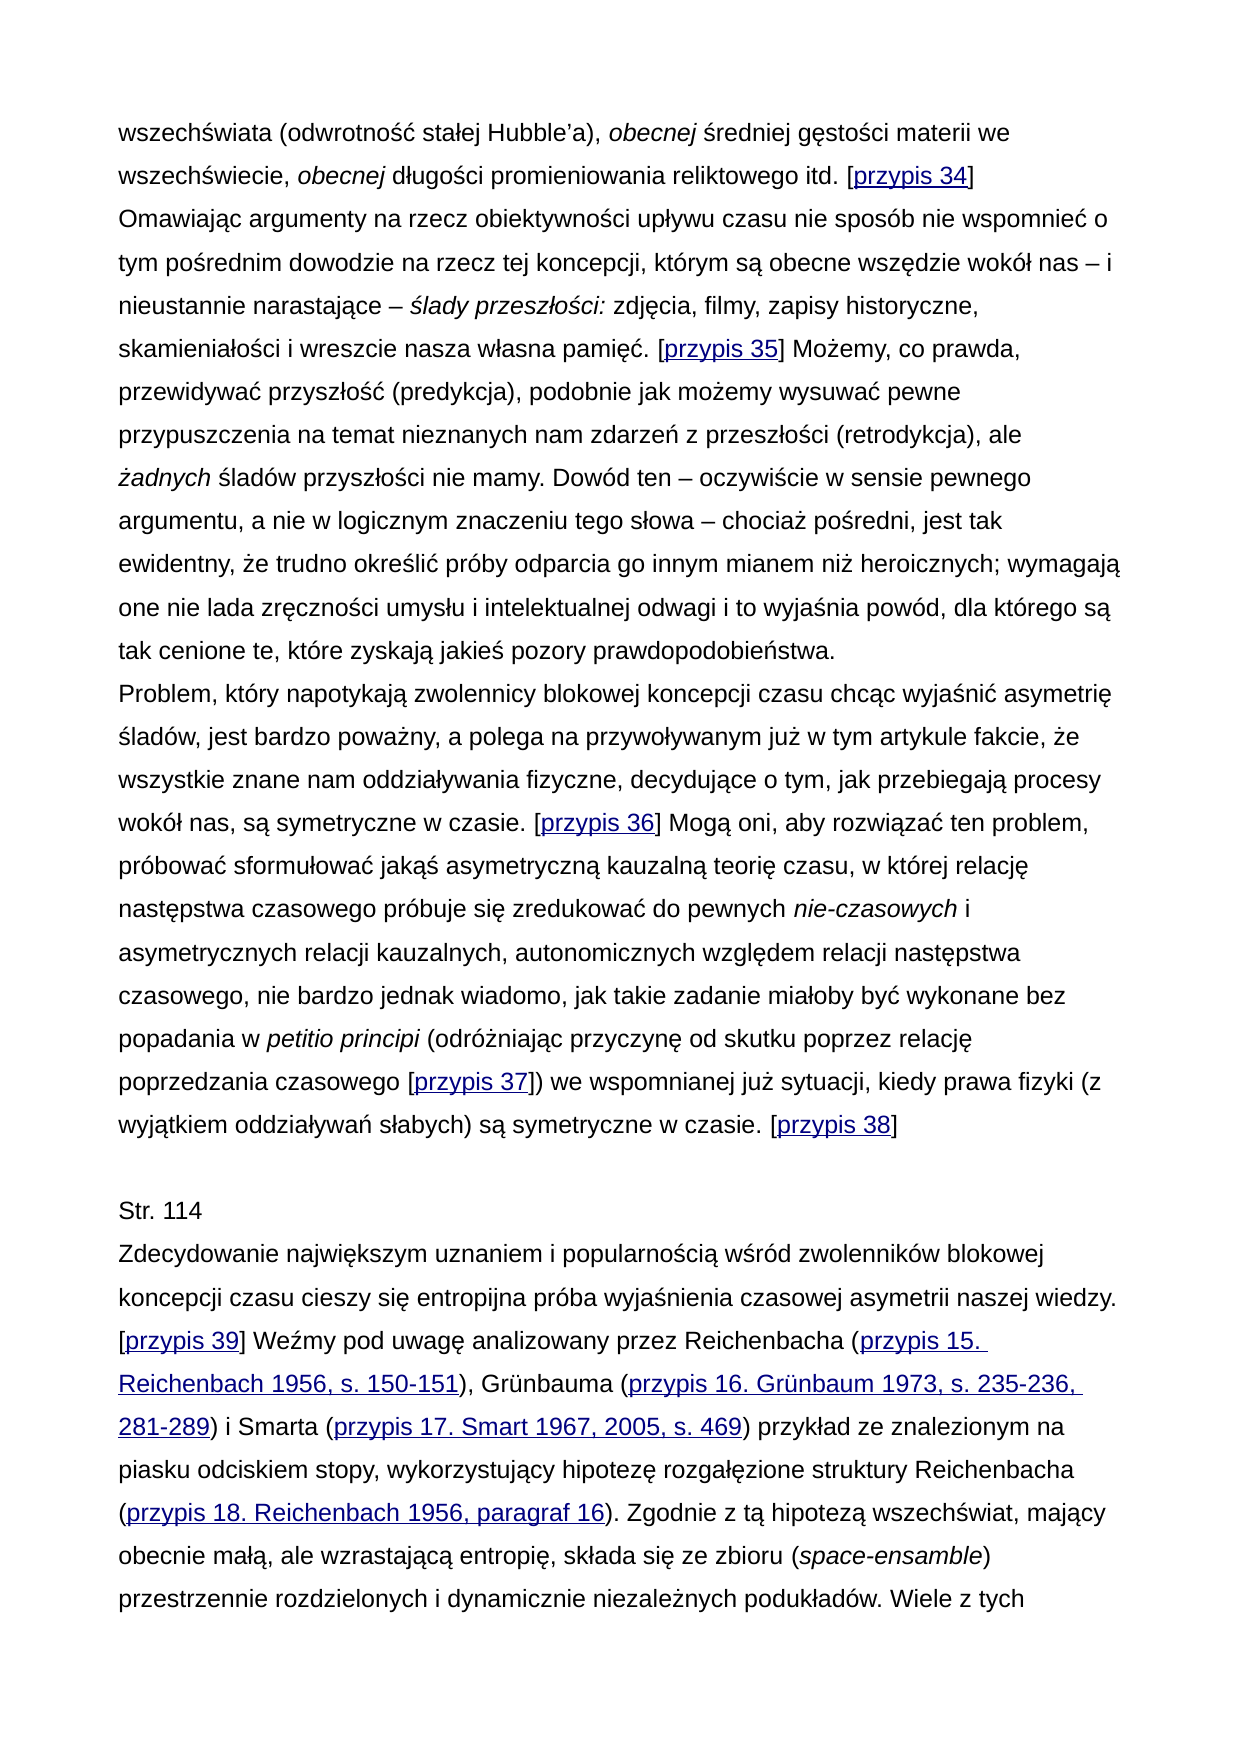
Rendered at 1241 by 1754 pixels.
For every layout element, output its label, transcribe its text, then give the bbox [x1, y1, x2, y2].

text Str. 114 [118, 1196, 1122, 1225]
text Zdecydowanie największym uznaniem i popularnością wśród zwolenników blokowej koncepcji czasu cieszy się entropijna próba wyjaśnienia czasowej asymetrii naszej wiedzy. [przypis 39] Weźmy pod uwagę analizowany przez Reichenbacha (przypis 15. Reichenbach 1956, s. 150-151), Grünbauma (przypis 16. Grünbaum 1973, s. 235-236, 281-289) i Smarta (przypis 17. Smart 1967, 2005, s. 469) przykład ze znalezionym na piasku odciskiem stopy, wykorzystujący hipotezę rozgałęzione struktury Reichenbacha (przypis 18. Reichenbach 1956, paragraf 16). Zgodnie z tą hipotezą wszechświat, mający obecnie małą, ale wzrastającą entropię, składa się ze zbioru (space-ensamble) przestrzennie rozdzielonych i dynamicznie niezależnych podukładów. Wiele z tych [118, 1239, 1122, 1613]
text Omawiając argumenty na rzecz obiektywności upływu czasu nie sposób nie wspomnieć o tym pośrednim dowodzie na rzecz tej koncepcji, którym są obecne wszędzie wokół nas – i nieustannie narastające – ślady przeszłości: zdjęcia, filmy, zapisy historyczne, skamieniałości i wreszcie nasza własna pamięć. [przypis 35] Możemy, co prawda, przewidywać przyszłość (predykcja), podobnie jak możemy wysuwać pewne przypuszczenia na temat nieznanych nam zdarzeń z przeszłości (retrodykcja), ale żadnych śladów przyszłości nie mamy. Dowód ten – oczywiście w sensie pewnego argumentu, a nie w logicznym znaczeniu tego słowa – chociaż pośredni, jest tak ewidentny, że trudno określić próby odparcia go innym mianem niż heroicznych; wymagają one nie lada zręczności umysłu i intelektualnej odwagi i to wyjaśnia powód, dla którego są tak cenione te, które zyskają jakieś pozory prawdopodobieństwa. [118, 204, 1122, 664]
text wszechświata (odwrotność stałej Hubble’a), obecnej średniej gęstości materii we wszechświecie, obecnej długości promieniowania reliktowego itd. [przypis 34] [118, 118, 1122, 190]
text Problem, który napotykają zwolennicy blokowej koncepcji czasu chcąc wyjaśnić asymetrię śladów, jest bardzo poważny, a polega na przywoływanym już w tym artykule fakcie, że wszystkie znane nam oddziaływania fizyczne, decydujące o tym, jak przebiegają procesy wokół nas, są symetryczne w czasie. [przypis 36] Mogą oni, aby rozwiązać ten problem, próbować sformułować jakąś asymetryczną kauzalną teorię czasu, w której relację następstwa czasowego próbuje się zredukować do pewnych nie-czasowych i asymetrycznych relacji kauzalnych, autonomicznych względem relacji następstwa czasowego, nie bardzo jednak wiadomo, jak takie zadanie miałoby być wykonane bez popadania w petitio principi (odróżniając przyczynę od skutku poprzez relację poprzedzania czasowego [przypis 37]) we wspomnianej już sytuacji, kiedy prawa fizyki (z wyjątkiem oddziaływań słabych) są symetryczne w czasie. [przypis 38] [118, 679, 1122, 1139]
